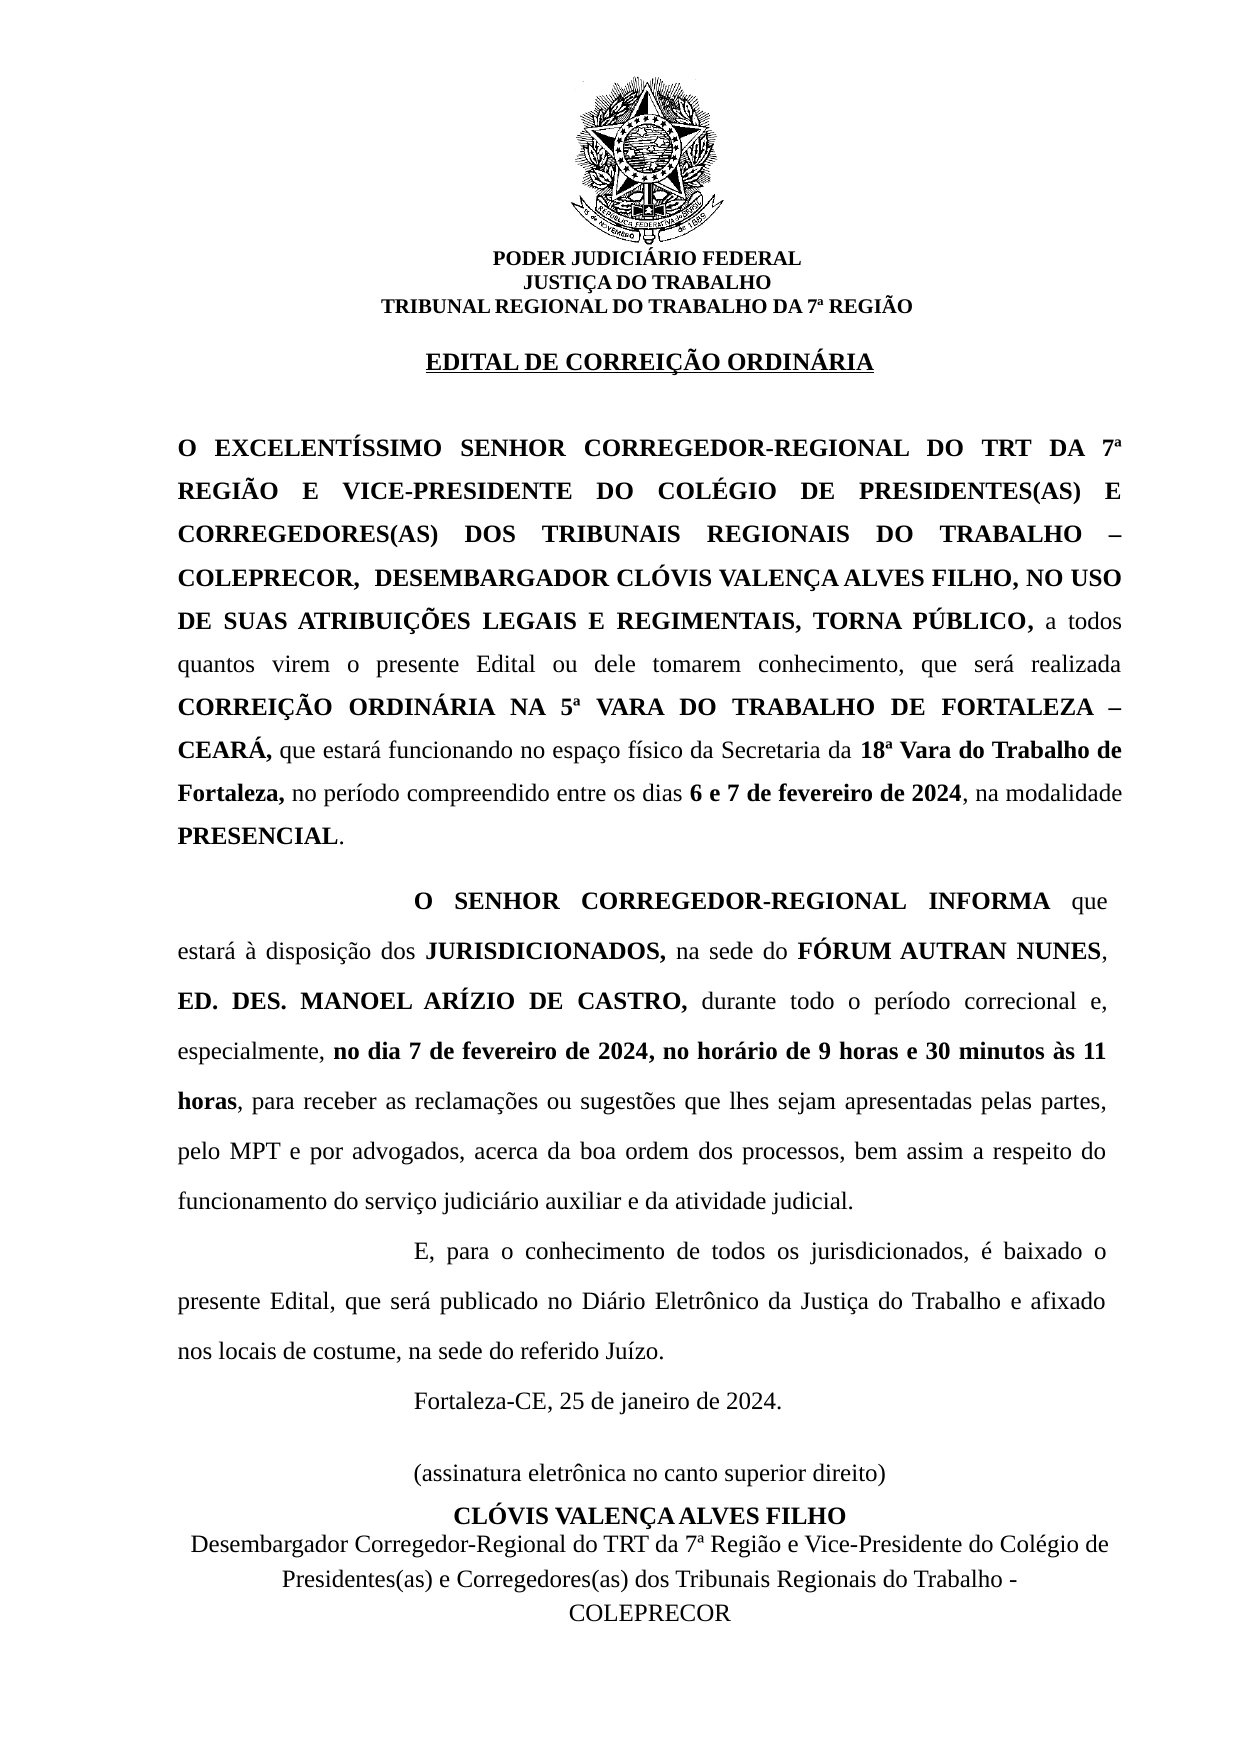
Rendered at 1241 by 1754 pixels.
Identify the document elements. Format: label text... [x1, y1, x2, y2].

text Fortaleza-CE, 25 de janeiro de 2024. [177, 1364, 1108, 1414]
text O SENHOR CORREGEDOR-REGIONAL INFORMA que estará à disposição dos JURISDICIONADOS, na sede do FÓRUM AUTRAN NUNES, ED. DES. MANOEL ARÍZIO DE CASTRO, durante todo o período correcional e, especialmente, no dia 7 de fevereiro de 2024, no horário de 9 horas e 30 minutos às 11 horas, para receber as reclamações ou sugestões que lhes sejam apresentadas pelas partes, pelo MPT e por advogados, acerca da boa ordem dos processos, bem assim a respeito do funcionamento do serviço judiciário auxiliar e da atividade judicial. [177, 864, 1108, 1214]
text JUSTIÇA DO TRABALHO [177, 270, 1117, 294]
text CLÓVIS VALENÇA ALVES FILHO [177, 1501, 1122, 1529]
text (assinatura eletrônica no canto superior direito) [177, 1458, 1122, 1486]
text O EXCELENTÍSSIMO SENHOR CORREGEDOR-REGIONAL DO TRT DA 7ª REGIÃO E VICE-PRESIDENTE DO COLÉGIO DE PRESIDENTES(AS) E CORREGEDORES(AS) DOS TRIBUNAIS REGIONAIS DO TRABALHO – COLEPRECOR, DESEMBARGADOR CLÓVIS VALENÇA ALVES FILHO, NO USO DE SUAS ATRIBUIÇÕES LEGAIS E REGIMENTAIS, TORNA PÚBLICO, a todos quantos virem o presente Edital ou dele tomarem conhecimento, que será realizada CORREIÇÃO ORDINÁRIA NA 5ª VARA DO TRABALHO DE FORTALEZA – CEARÁ, que estará funcionando no espaço físico da Secretaria da 18ª Vara do Trabalho de Fortaleza, no período compreendido entre os dias 6 e 7 de fevereiro de 2024, na modalidade PRESENCIAL. [177, 433, 1122, 850]
text TRIBUNAL REGIONAL DO TRABALHO DA 7ª REGIÃO [177, 294, 1117, 318]
text EDITAL DE CORREIÇÃO ORDINÁRIA [177, 347, 1122, 376]
picture [569, 73, 726, 246]
text E, para o conhecimento de todos os jurisdicionados, é baixado o presente Edital, que será publicado no Diário Eletrônico da Justiça do Trabalho e afixado nos locais de costume, na sede do referido Juízo. [177, 1214, 1108, 1364]
text PODER JUDICIÁRIO FEDERAL [177, 246, 1117, 270]
text Desembargador Corregedor-Regional do TRT da 7ª Região e Vice-Presidente do Colégio de Presidentes(as) e Corregedores(as) dos Tribunais Regionais do Trabalho - COLEPRECOR [177, 1529, 1122, 1627]
